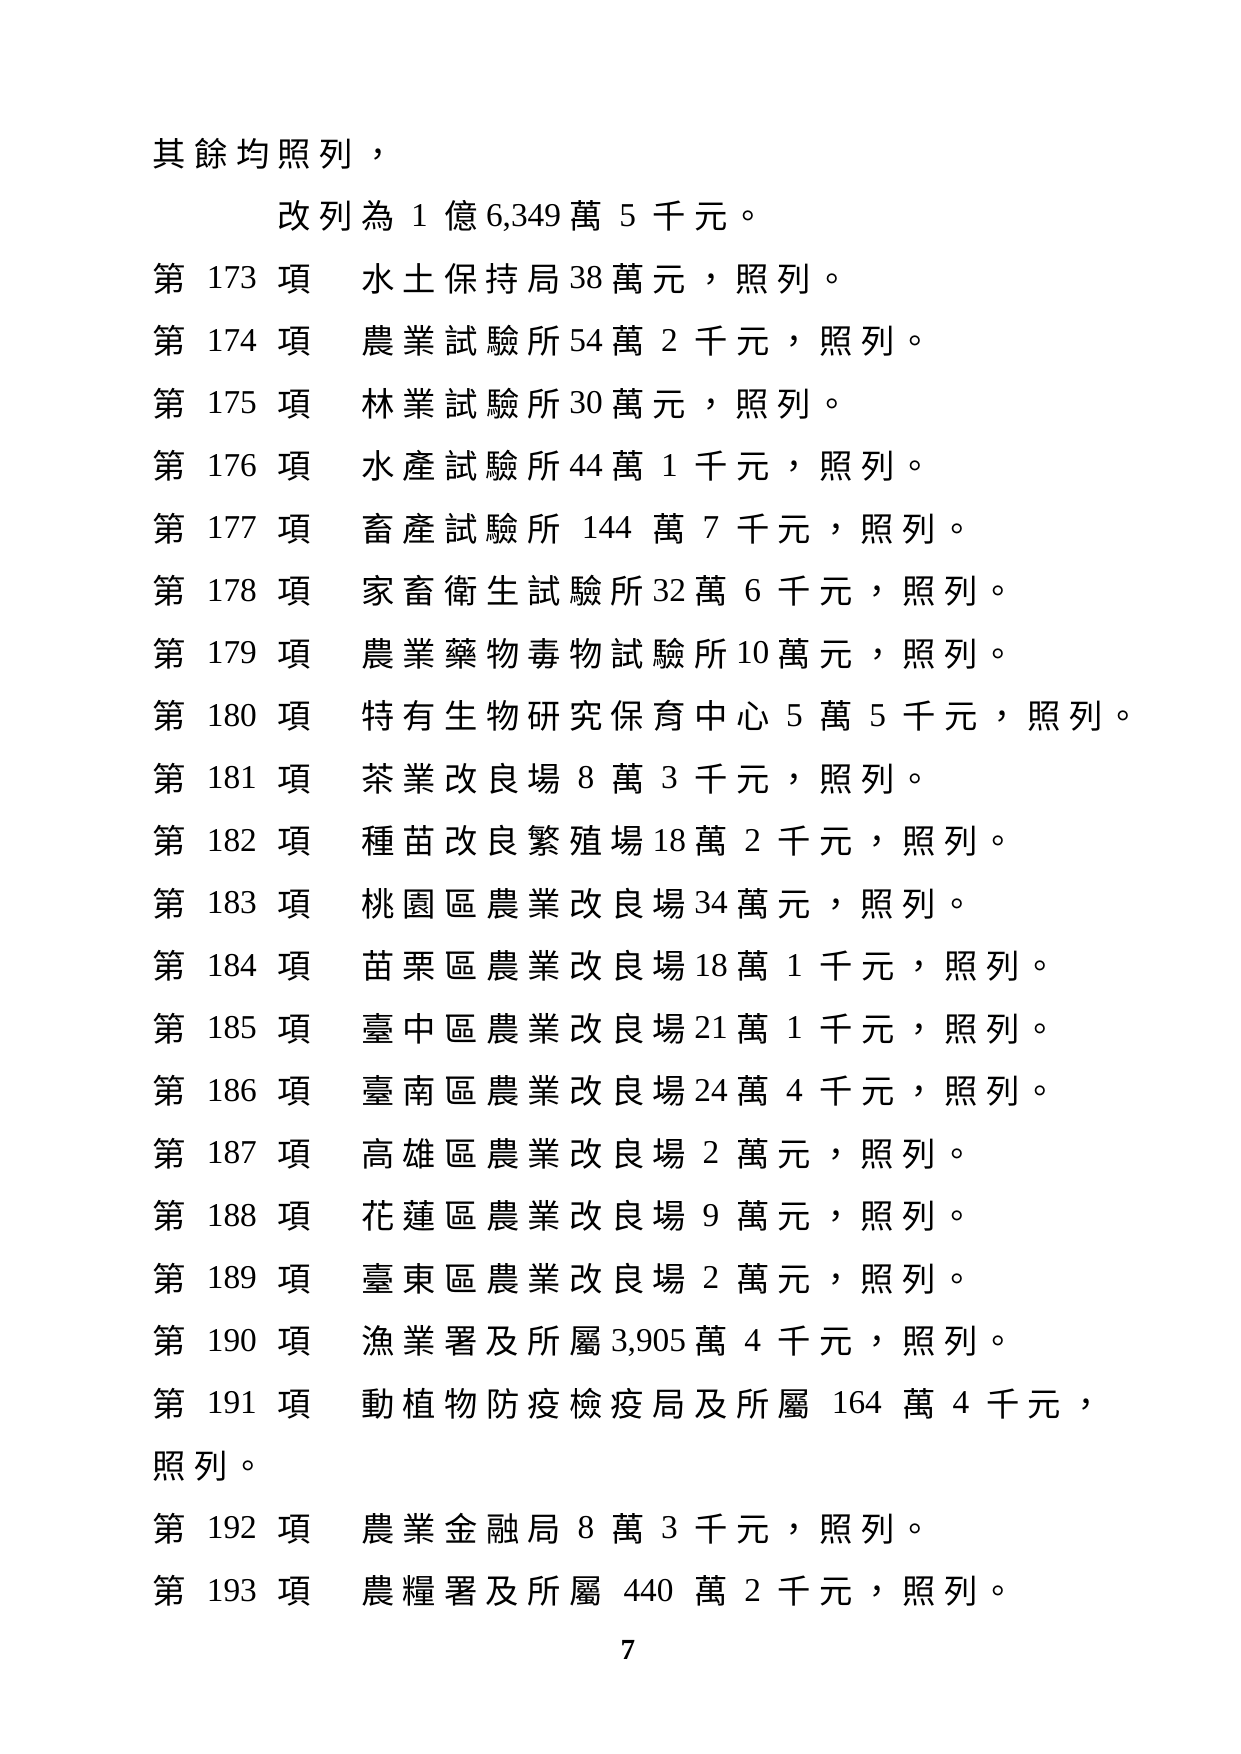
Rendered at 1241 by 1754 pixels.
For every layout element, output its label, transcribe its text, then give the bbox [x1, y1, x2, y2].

text 第186項 臺南區農業改良場24萬4千元，照列。 [107, 1048, 1132, 1110]
text 第192項 農業金融局8萬3千元，照列。 [107, 1485, 1132, 1548]
text 第173項 水土保持局38萬元，照列。 [107, 235, 1132, 298]
text 第191項 動植物防疫檢疫局及所屬164萬4千元，照列。 [107, 1360, 1132, 1485]
text 第188項 花蓮區農業改良場9萬元，照列。 [107, 1173, 1132, 1235]
text 第189項 臺東區農業改良場2萬元，照列。 [107, 1235, 1132, 1298]
text 第184項 苗栗區農業改良場18萬1千元，照列。 [107, 923, 1132, 985]
text 第185項 臺中區農業改良場21萬1千元，照列。 [107, 985, 1132, 1048]
text 第181項 茶業改良場8萬3千元，照列。 [107, 735, 1132, 798]
text 第174項 農業試驗所54萬2千元，照列。 [107, 298, 1132, 360]
text 第178項 家畜衛生試驗所32萬6千元，照列。 [107, 548, 1132, 610]
text 第193項 農糧署及所屬440萬2千元，照列。 [107, 1548, 1132, 1610]
text 第172項 林務局原列1億4,867萬7千元，增列第1目「財產孳 息」1,481萬8千元（含第2節「權利金」143萬2千元 及第3節「租金收入」1,338萬6千元），其餘均照列， 改列為1億6,349萬5千元。 [107, 110, 1132, 235]
text 第179項 農業藥物毒物試驗所10萬元，照列。 [107, 610, 1132, 673]
text 第176項 水產試驗所44萬1千元，照列。 [107, 423, 1132, 485]
text 第183項 桃園區農業改良場34萬元，照列。 [107, 860, 1132, 923]
text 第175項 林業試驗所30萬元，照列。 [107, 360, 1132, 423]
text 第180項 特有生物研究保育中心5萬5千元，照列。 [107, 673, 1132, 735]
text 第190項 漁業署及所屬3,905萬4千元，照列。 [107, 1298, 1132, 1360]
text 第182項 種苗改良繁殖場18萬2千元，照列。 [107, 798, 1132, 860]
text 第177項 畜產試驗所144萬7千元，照列。 [107, 485, 1132, 548]
text 第187項 高雄區農業改良場2萬元，照列。 [107, 1110, 1132, 1173]
